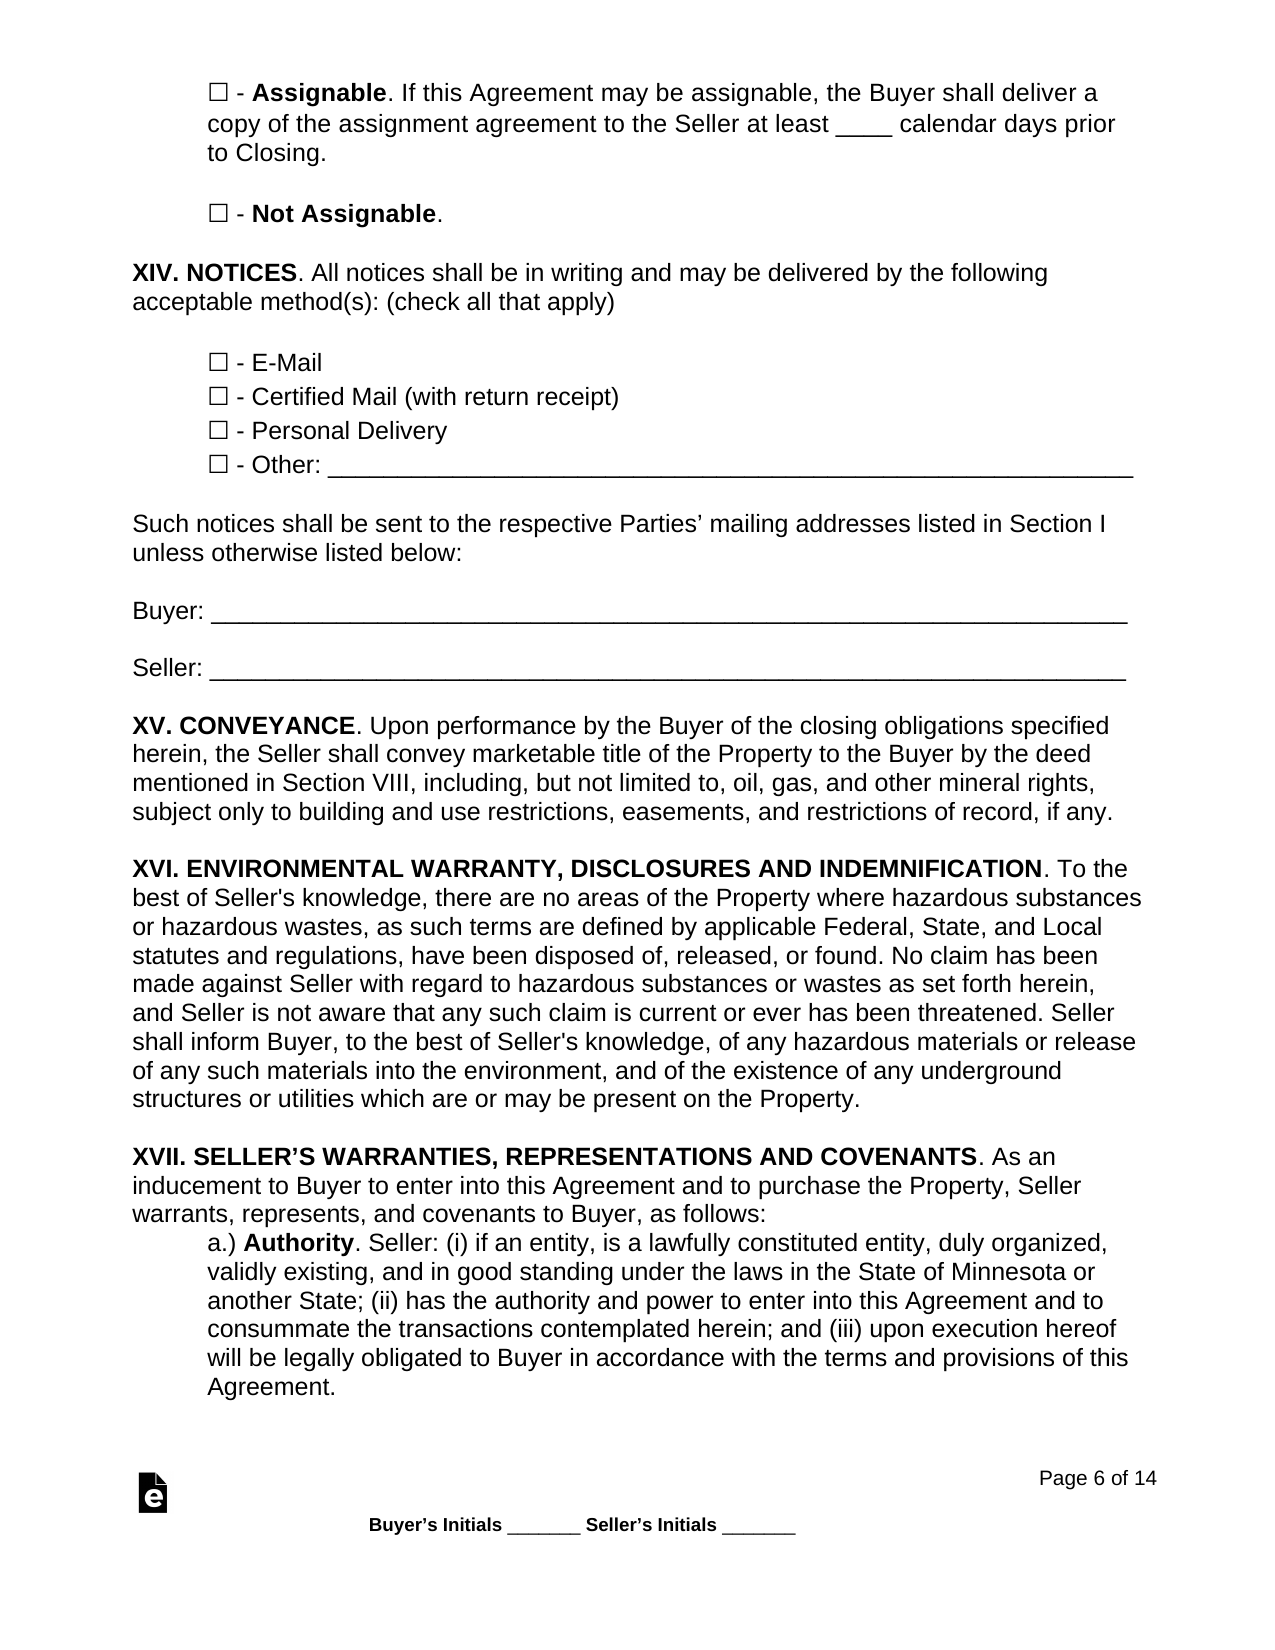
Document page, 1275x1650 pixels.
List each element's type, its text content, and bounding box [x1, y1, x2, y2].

text ☐ - Not Assignable. [207, 195, 1143, 229]
text XV. CONVEYANCE. Upon performance by the Buyer of the closing obligations specified herein, the Seller shall convey marketable title of the Property to the Buyer by the deed mentioned in Section VIII, including, but not limited to, oil, gas, and other mineral rights, subject only to building and use restrictions, easements, and restrictions of record, if any. [132, 711, 1143, 826]
text XVI. ENVIRONMENTAL WARRANTY, DISCLOSURES AND INDEMNIFICATION. To the best of Seller's knowledge, there are no areas of the Property where hazardous substances or hazardous wastes, as such terms are defined by applicable Federal, State, and Local statutes and regulations, have been disposed of, released, or found. No claim has been made against Seller with regard to hazardous substances or wastes as set forth herein, and Seller is not aware that any such claim is current or ever has been threatened. Seller shall inform Buyer, to the best of Seller's knowledge, of any hazardous materials or release of any such materials into the environment, and of the existence of any underground structures or utilities which are or may be present on the Property. [132, 854, 1143, 1113]
text XVII. SELLER’S WARRANTIES, REPRESENTATIONS AND COVENANTS. As an inducement to Buyer to enter into this Agreement and to purchase the Property, Seller warrants, represents, and covenants to Buyer, as follows: [132, 1142, 1143, 1228]
text ☐ - Assignable. If this Agreement may be assignable, the Buyer shall deliver a copy of the assignment agreement to the Seller at least ____ calendar days prior to Closing. [207, 75, 1143, 167]
text Buyer: __________________________________________________________________ [132, 596, 1143, 624]
text Seller: __________________________________________________________________ [132, 653, 1143, 682]
text ☐ - Certified Mail (with return receipt) [207, 378, 1143, 412]
text XIV. NOTICES. All notices shall be in writing and may be delivered by the following acceptable method(s): (check all that apply) [132, 258, 1143, 316]
text Such notices shall be sent to the respective Parties’ mailing addresses listed in Section I unless otherwise listed below: [132, 509, 1143, 567]
text ☐ - E-Mail [207, 344, 1143, 378]
text ☐ - Personal Delivery [207, 412, 1143, 447]
text ☐ - Other: __________________________________________________________ [207, 447, 1143, 481]
text a.) Authority. Seller: (i) if an entity, is a lawfully constituted entity, duly organized, validly existing, and in good standing under the laws in the State of Minnesota or another State; (ii) has the authority and power to enter into this Agreement and to consummate the transactions contemplated herein; and (iii) upon execution hereof will be legally obligated to Buyer in accordance with the terms and provisions of this Agreement. [207, 1228, 1143, 1401]
